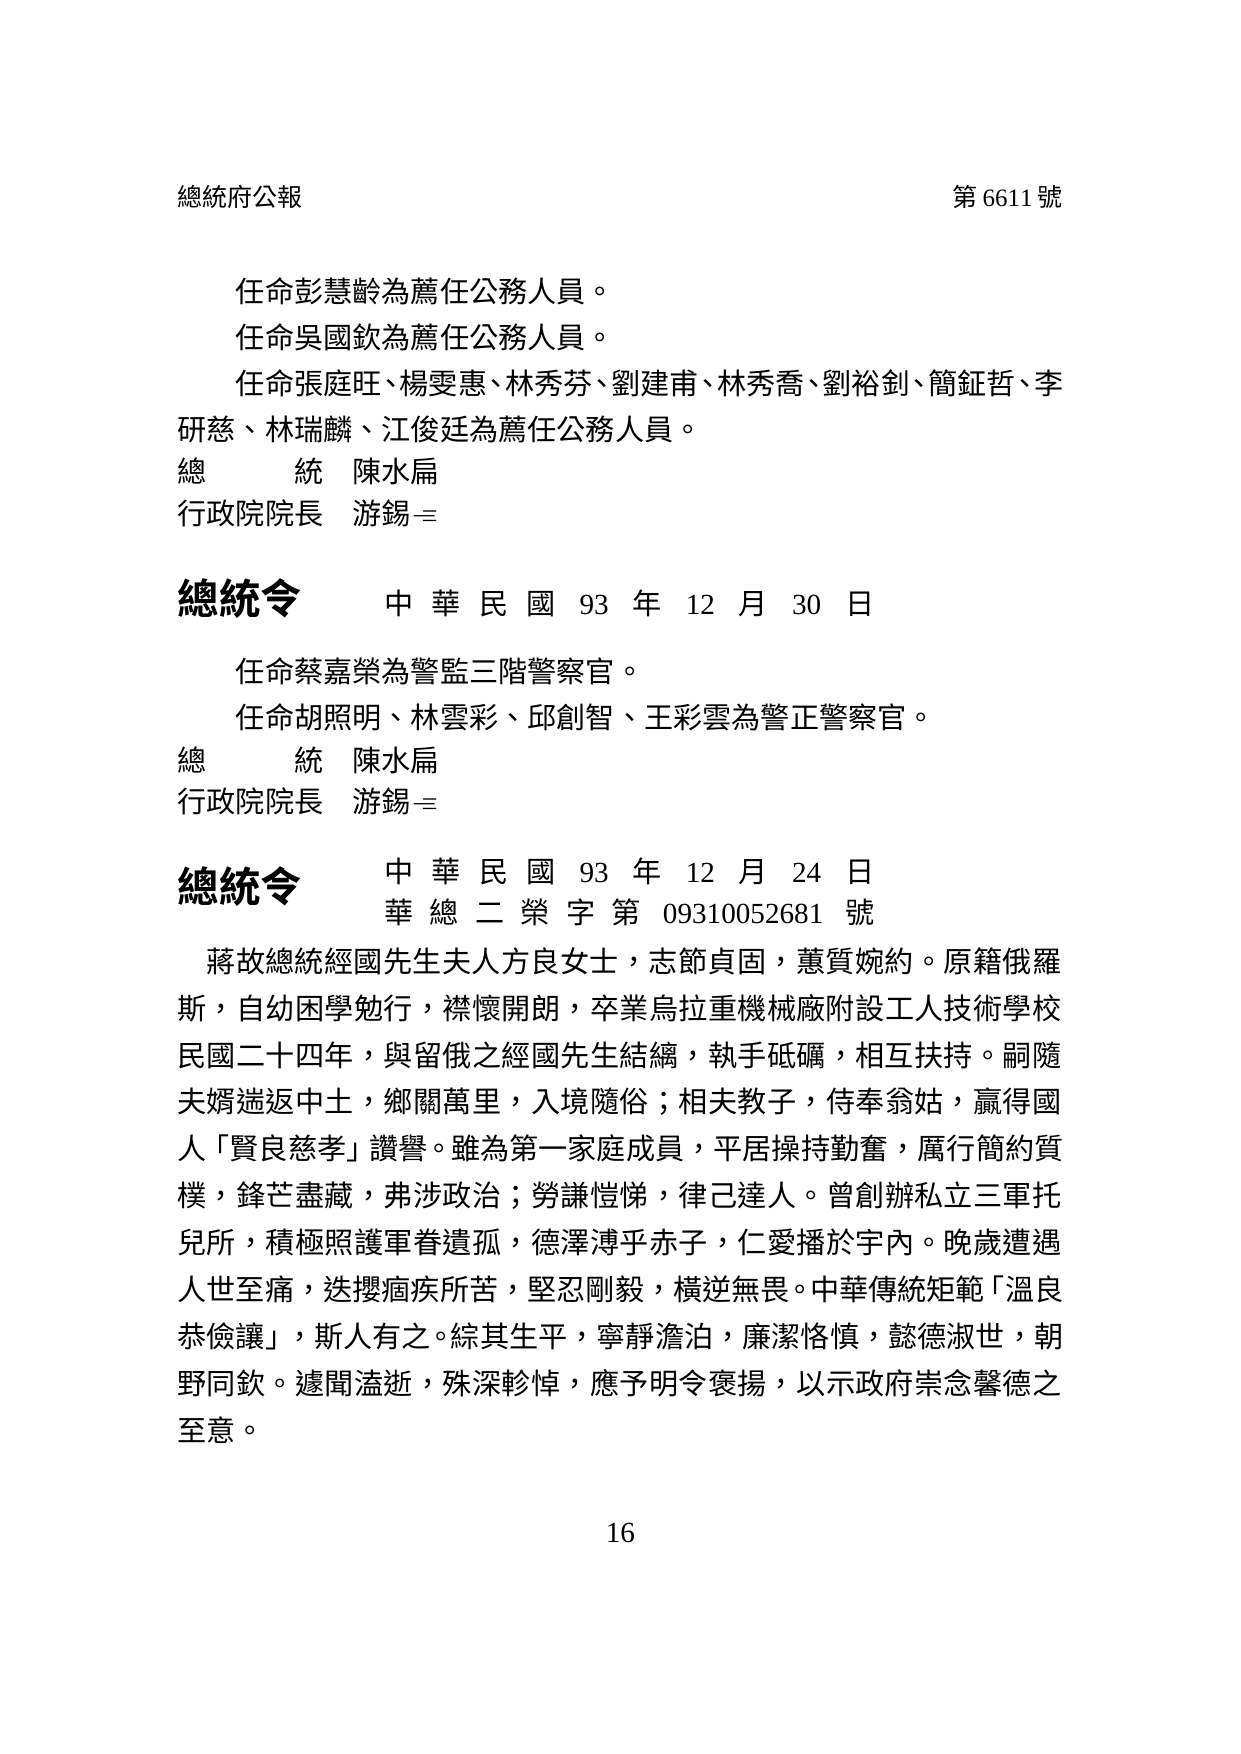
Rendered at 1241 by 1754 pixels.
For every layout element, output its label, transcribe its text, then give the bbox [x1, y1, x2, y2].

table_header 總統令 [174, 846, 381, 935]
text 任命張庭旺、楊雯惠、林秀芬、劉建甫、林秀喬、劉裕釗、簡鉦哲、李研慈、林瑞麟、江俊廷為薦任公務人員。 [177, 357, 1063, 449]
text 任命吳國欽為薦任公務人員。 [177, 312, 1063, 357]
text 行政院院長 游錫 [177, 491, 1063, 532]
text 任命胡照明、林雲彩、邱創智、王彩雲為警正警察官。 [177, 692, 1063, 738]
table_header 中華民國93年12月24日 華總二榮字第09310052681號 [381, 846, 877, 935]
text 蔣故總統經國先生夫人方良女士，志節貞固，蕙質婉約。原籍俄羅斯，自幼困學勉行，襟懷開朗，卒業烏拉重機械廠附設工人技術學校。民國二十四年，與留俄之經國先生結縭，執手砥礪，相互扶持。嗣隨夫婿遄返中土，鄉關萬里，入境隨俗；相夫教子，侍奉翁姑，贏得國人「賢良慈孝」讚譽。雖為第一家庭成員，平居操持勤奮，厲行簡約質樸，鋒芒盡藏，弗涉政治；勞謙愷悌，律己達人。曾創辦私立三軍托兒所，積極照護軍眷遺孤，德澤溥乎赤子，仁愛播於宇內。晚歲遭遇人世至痛，迭攖痼疾所苦，堅忍剛毅，橫逆無畏。中華傳統矩範「溫良恭儉讓」，斯人有之。綜其生平，寧靜澹泊，廉潔恪慎，懿德淑世，朝野同欽。遽聞溘逝，殊深軫悼，應予明令褒揚，以示政府崇念馨德之至意。 [177, 935, 1063, 1450]
text 總 統 陳水扁 [177, 738, 1063, 779]
table_header 總統令 [174, 558, 381, 646]
table_header 中華民國93年12月30日 [381, 558, 877, 646]
text 總 統 陳水扁 [177, 449, 1063, 491]
text 任命蔡嘉榮為警監三階警察官。 [177, 646, 1063, 692]
text 行政院院長 游錫 [177, 779, 1063, 821]
text 任命彭慧齡為薦任公務人員。 [177, 266, 1063, 312]
